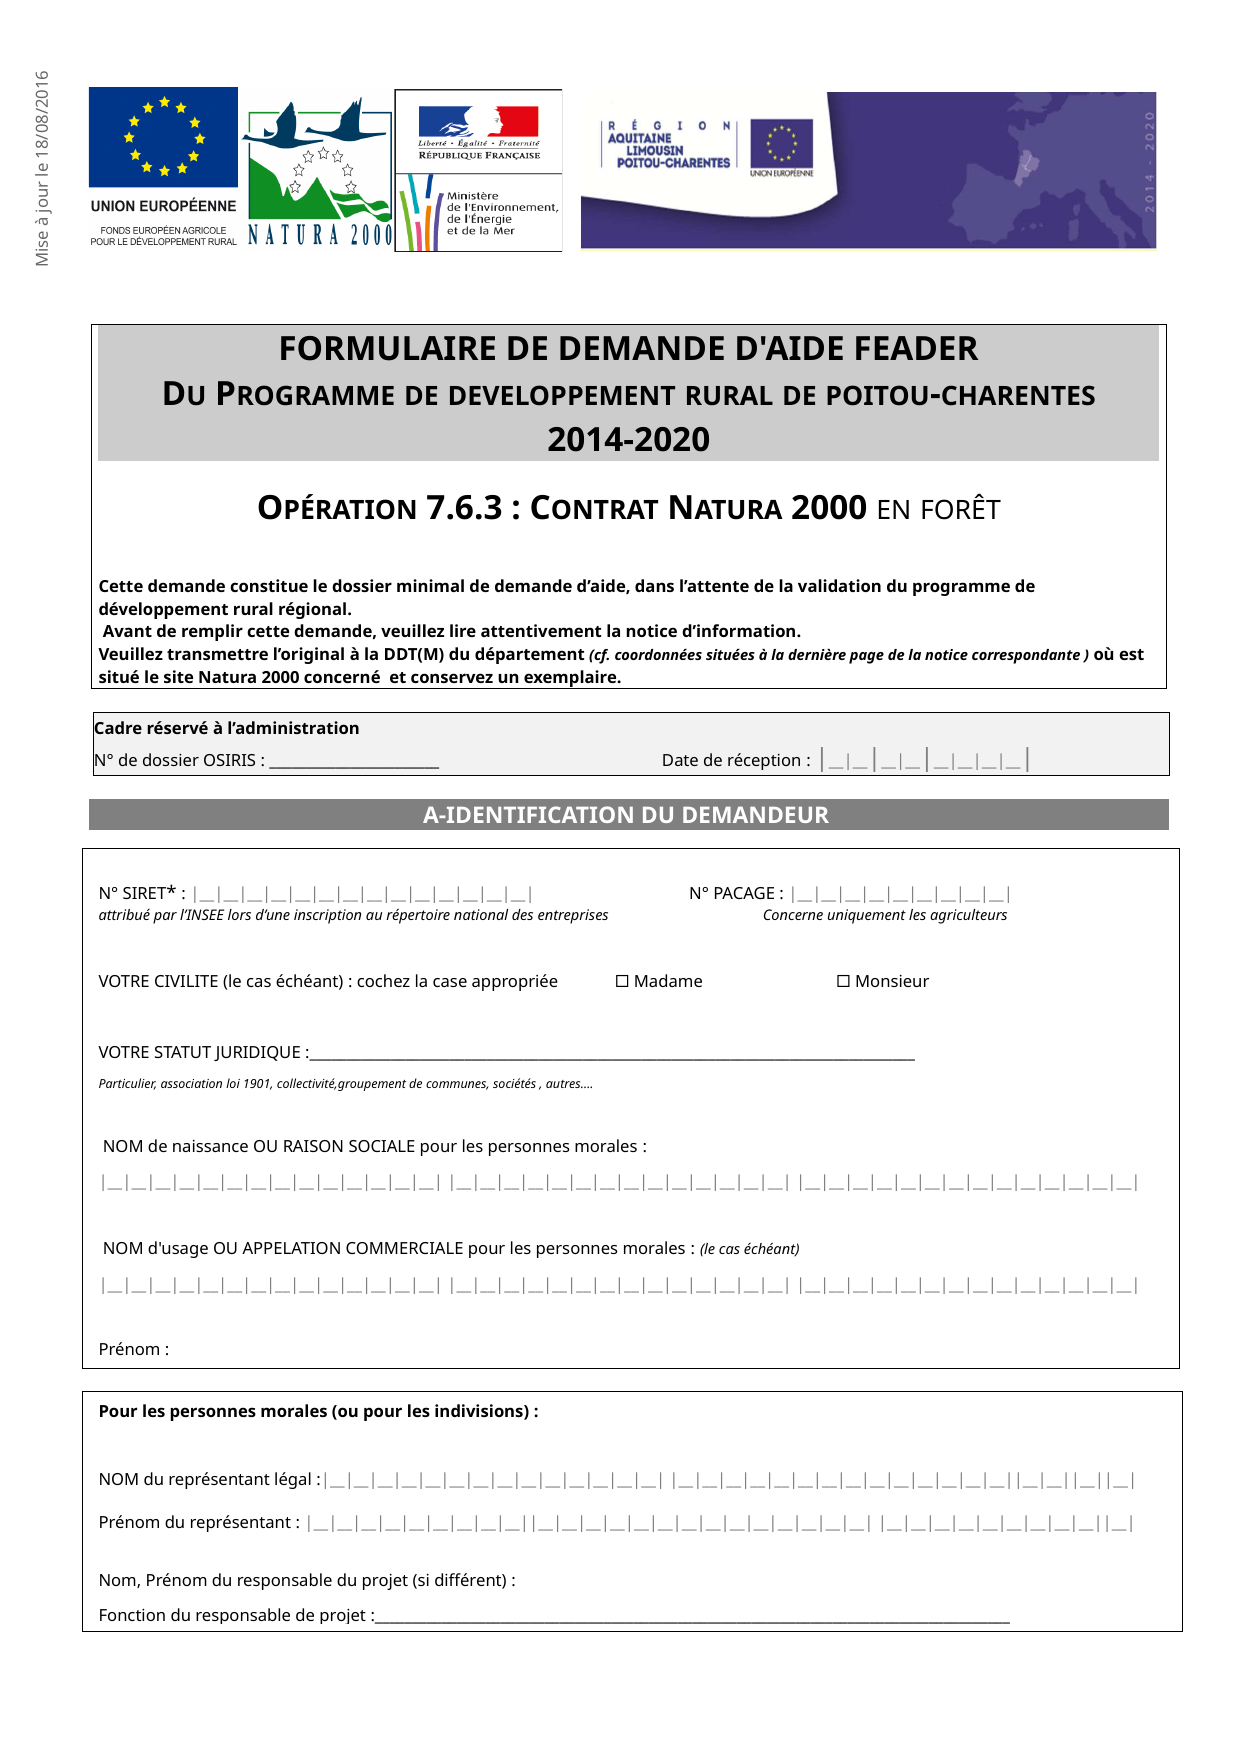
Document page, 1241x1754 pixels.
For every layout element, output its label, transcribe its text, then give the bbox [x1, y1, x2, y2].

text Fonction du responsable de projet :______________________________________________________________________________________ [98, 1604, 1167, 1623]
table_header FORMULAIRE DE DEMANDE D'AIDE FEADER Du Programme de developpement rural de poitou-charentes 2014-2020 Opération 7.6.3 : Contrat Natura 2000 en forêt [92, 325, 1166, 574]
picture [580, 92, 1159, 251]
text |__|__|__|__|__|__|__|__|__|__|__|__|__|__| |__|__|__|__|__|__|__|__|__|__|__|__|__|__| |__|__|__|__|__|__|__|__|__|__|__|__|__|__| [98, 1273, 1164, 1295]
text Prénom : [98, 1337, 1164, 1360]
text NOM d'usage OU APPELATION COMMERCIALE pour les personnes morales : (le cas échéant) [98, 1234, 1164, 1260]
text Mise à jour le 18/08/2016 [22, 71, 60, 268]
text A-IDENTIFICATION DU DEMANDEUR [89, 799, 1169, 830]
text Prénom du représentant : |__|__|__|__|__|__|__|__|__||__|__|__|__|__|__|__|__|__|__|__|__|__|__| |__|__|__|__|__|__|__|__|__||__| [98, 1511, 1167, 1533]
text VOTRE STATUT JURIDIQUE :__________________________________________________________________________________ [98, 1040, 1164, 1063]
text Particulier, association loi 1901, collectivité,groupement de communes, sociétés , autres…. [98, 1075, 1164, 1092]
text N° SIRET* : |__|__|__|__|__|__|__|__|__|__|__|__|__|__| N° PACAGE : |__|__|__|__|__|__|__|__|__| [98, 879, 1164, 905]
table_cell Cette demande constitue le dossier minimal de demande d’aide, dans l’attente de la validation du programme de développement rural régional. Avant de remplir cette demande, veuillez lire attentivement la notice d’information. Veuillez transmettre l’original à la DDT(M) du département (cf. coordonnées situées à la dernière page de la notice correspondante ) où est situé le site Natura 2000 concerné et conservez un exemplaire. [92, 574, 1166, 688]
text attribué par l’INSEE lors d’une inscription au répertoire national des entreprises Concerne uniquement les agriculteurs [98, 905, 1164, 925]
text Nom, Prénom du responsable du projet (si différent) : [98, 1568, 1167, 1591]
text NOM de naissance OU RAISON SOCIALE pour les personnes morales : [98, 1134, 1164, 1157]
text VOTRE CIVILITE (le cas échéant) : cochez la case appropriée  Madame  Monsieur [98, 970, 1164, 992]
picture [88, 87, 563, 252]
table_header Cadre réservé à l’administration N° de dossier OSIRIS : _______________________ Date de réception : |__|__|__|__|__|__|__|__| [94, 713, 1169, 775]
text |__|__|__|__|__|__|__|__|__|__|__|__|__|__| |__|__|__|__|__|__|__|__|__|__|__|__|__|__| |__|__|__|__|__|__|__|__|__|__|__|__|__|__| [98, 1170, 1164, 1192]
text Pour les personnes morales (ou pour les indivisions) : [98, 1400, 1167, 1423]
text NOM du représentant légal :|__|__|__|__|__|__|__|__|__|__|__|__|__|__| |__|__|__|__|__|__|__|__|__|__|__|__|__|__||__|__||__||__| [98, 1468, 1167, 1491]
